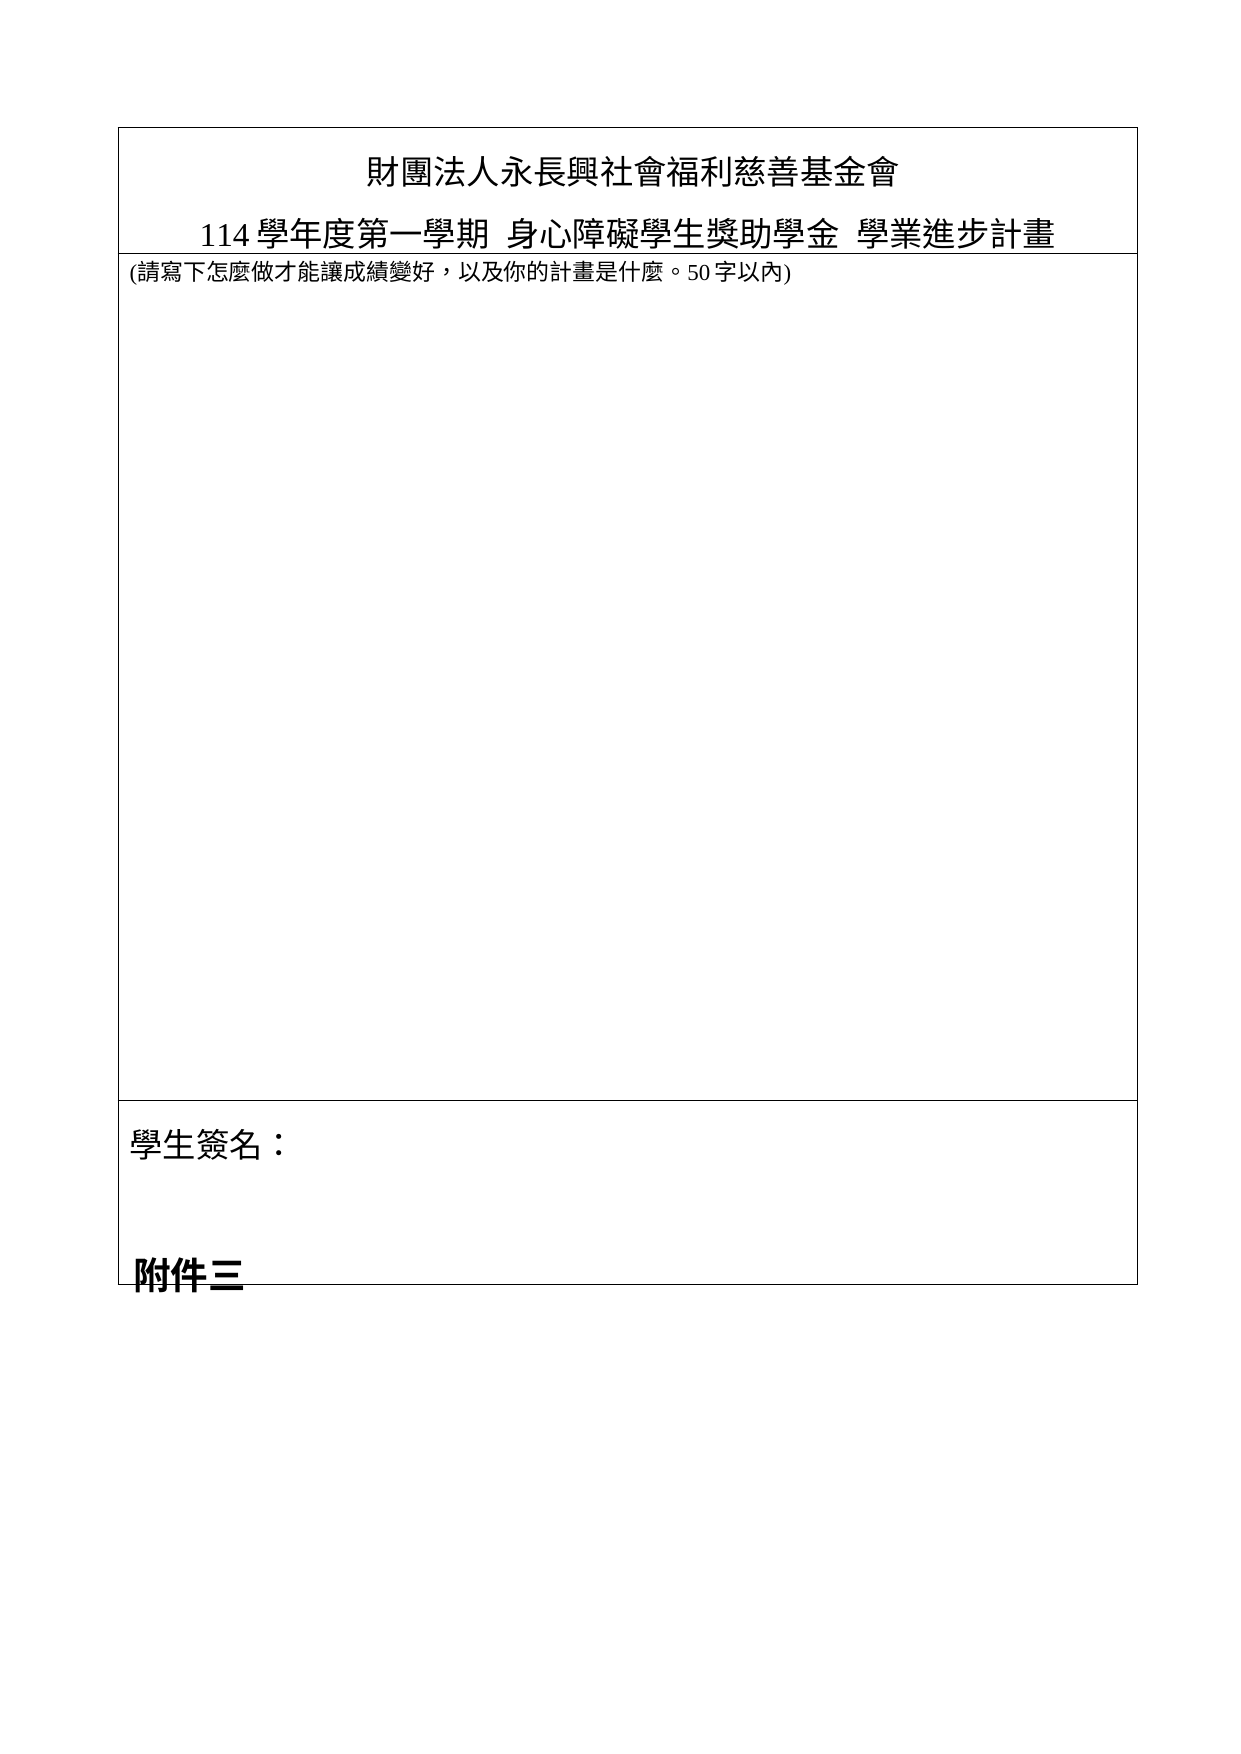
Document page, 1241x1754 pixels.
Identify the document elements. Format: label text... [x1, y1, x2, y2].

table_cell (請寫下怎麼做才能讓成績變好，以及你的計畫是什麼。50字以內) [119, 254, 1137, 1100]
table_header 財團法人永長興社會福利慈善基金會 114學年度第一學期 身心障礙學生獎助學金 學業進步計畫 [119, 128, 1137, 253]
table_cell 學生簽名： [119, 1101, 1137, 1284]
